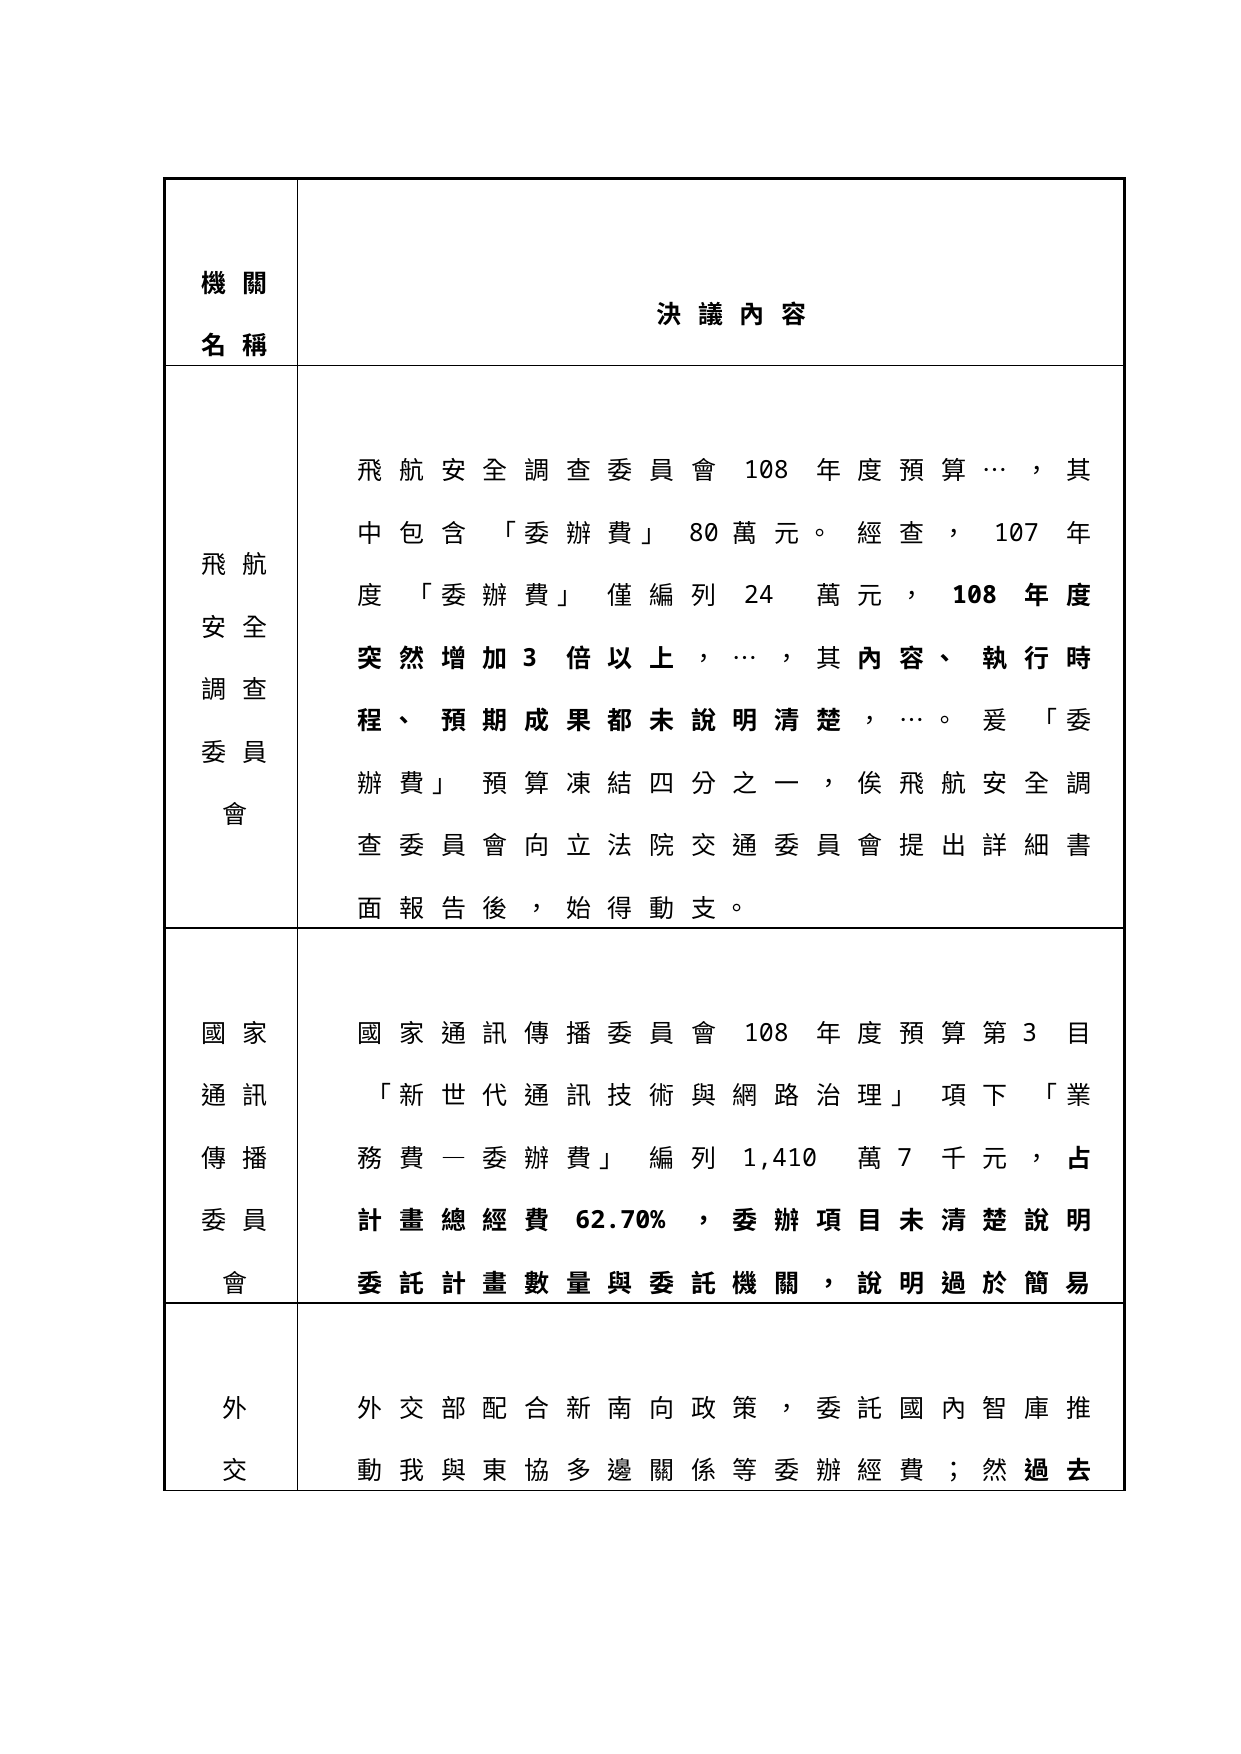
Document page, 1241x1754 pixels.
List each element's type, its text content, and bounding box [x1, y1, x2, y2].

table_cell 飛航安全調查委員會 [166, 366, 297, 927]
table_cell 外 交 [166, 1304, 297, 1490]
table_header 決議內容 [298, 180, 1123, 365]
table_cell 外交部配合新南向政策，委託國內智庫推動我與東協多邊關係等委辦經費；然過去 [298, 1304, 1123, 1490]
table_header 機關名稱 [166, 180, 297, 365]
table_cell 飛航安全調查委員會108年度預算…，其中包含「委辦費」80萬元。經查，107年度「委辦費」僅編列24 萬元，108年度突然增加3 倍以上，…，其內容、執行時程、預期成果都未說明清楚，…。爰「委辦費」預算凍結四分之一，俟飛航安全調查委員會向立法院交通委員會提出詳細書面報告後，始得動支。 [298, 366, 1123, 927]
table_cell 國家通訊傳播委員會 [166, 929, 297, 1302]
table_cell 國家通訊傳播委員會108年度預算第3 目「新世代通訊技術與網路治理」項下「業務費―委辦費」編列1,410 萬7 千元，占計畫總經費62.70%，委辦項目未清楚說明委託計畫數量與委託機關，說明過於簡易 [298, 929, 1123, 1302]
